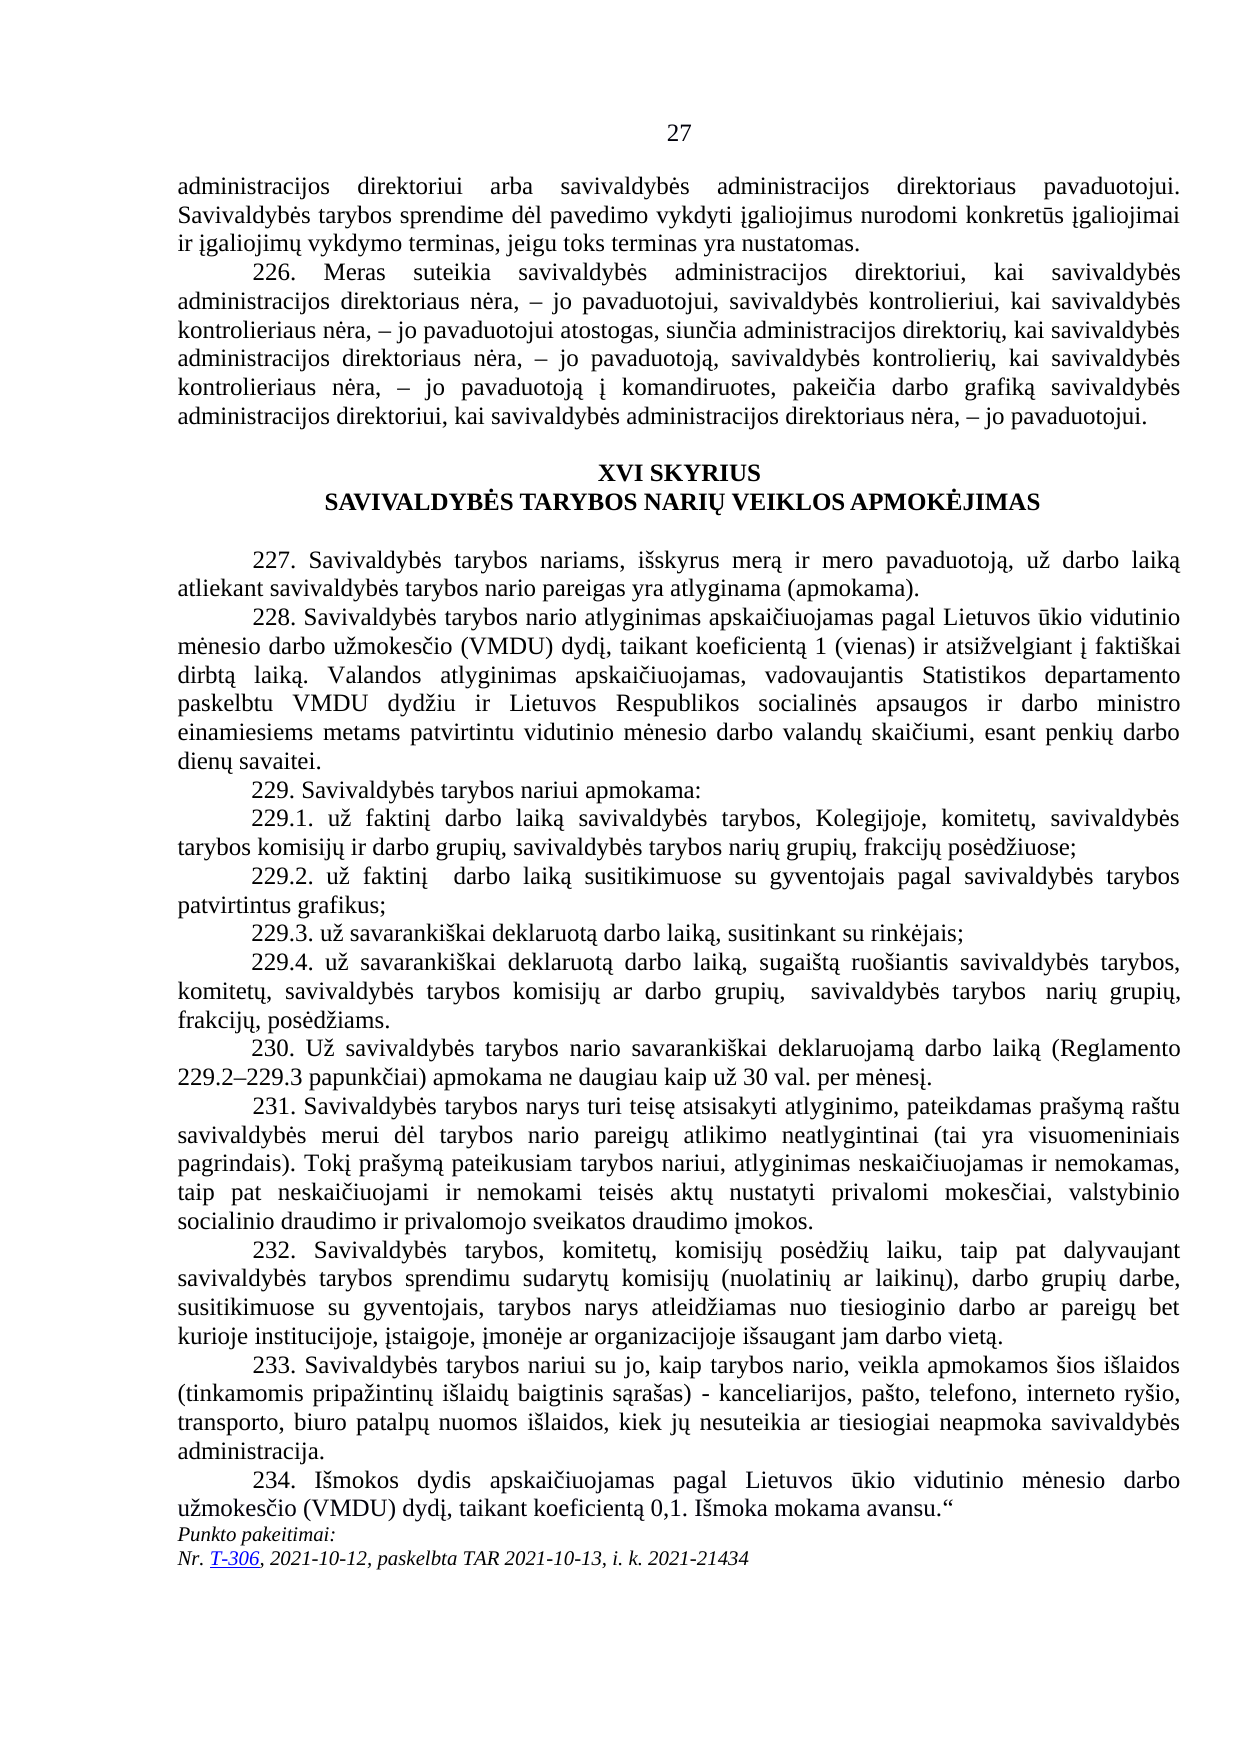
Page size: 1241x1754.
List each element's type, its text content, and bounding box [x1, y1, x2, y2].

text 230. Už savivaldybės tarybos nario savarankiškai deklaruojamą darbo laiką (Reglamento 229.2–229.3 papunkčiai) apmokama ne daugiau kaip už 30 val. per mėnesį. [177, 1033, 1181, 1091]
text Punkto pakeitimai: [177, 1522, 1181, 1546]
text 231. Savivaldybės tarybos narys turi teisę atsisakyti atlyginimo, pateikdamas prašymą raštu savivaldybės merui dėl tarybos nario pareigų atlikimo neatlygintinai (tai yra visuomeniniais pagrindais). Tokį prašymą pateikusiam tarybos nariui, atlyginimas neskaičiuojamas ir nemokamas, taip pat neskaičiuojami ir nemokami teisės aktų nustatyti privalomi mokesčiai, valstybinio socialinio draudimo ir privalomojo sveikatos draudimo įmokos. [177, 1091, 1181, 1235]
text 232. Savivaldybės tarybos, komitetų, komisijų posėdžių laiku, taip pat dalyvaujant savivaldybės tarybos sprendimu sudarytų komisijų (nuolatinių ar laikinų), darbo grupių darbe, susitikimuose su gyventojais, tarybos narys atleidžiamas nuo tiesioginio darbo ar pareigų bet kurioje institucijoje, įstaigoje, įmonėje ar organizacijoje išsaugant jam darbo vietą. [177, 1235, 1181, 1350]
text 233. Savivaldybės tarybos nariui su jo, kaip tarybos nario, veikla apmokamos šios išlaidos (tinkamomis pripažintinų išlaidų baigtinis sąrašas) - kanceliarijos, pašto, telefono, interneto ryšio, transporto, biuro patalpų nuomos išlaidos, kiek jų nesuteikia ar tiesiogiai neapmoka savivaldybės administracija. [177, 1350, 1181, 1465]
text 229.2. už faktinį darbo laiką susitikimuose su gyventojais pagal savivaldybės tarybos patvirtintus grafikus; [177, 861, 1181, 918]
text administracijos direktoriui arba savivaldybės administracijos direktoriaus pavaduotojui. Savivaldybės tarybos sprendime dėl pavedimo vykdyti įgaliojimus nurodomi konkretūs įgaliojimai ir įgaliojimų vykdymo terminas, jeigu toks terminas yra nustatomas. [177, 171, 1181, 257]
text XVI SKYRIUS [177, 458, 1181, 487]
text SAVIVALDYBĖS TARYBOS NARIŲ VEIKLOS APMOKĖJIMAS [177, 487, 1181, 516]
text 227. Savivaldybės tarybos nariams, išskyrus merą ir mero pavaduotoją, už darbo laiką atliekant savivaldybės tarybos nario pareigas yra atlyginama (apmokama). [177, 545, 1181, 602]
text 234. Išmokos dydis apskaičiuojamas pagal Lietuvos ūkio vidutinio mėnesio darbo užmokesčio (VMDU) dydį, taikant koeficientą 0,1. Išmoka mokama avansu.“ [177, 1465, 1181, 1522]
text 226. Meras suteikia savivaldybės administracijos direktoriui, kai savivaldybės administracijos direktoriaus nėra, – jo pavaduotojui, savivaldybės kontrolieriui, kai savivaldybės kontrolieriaus nėra, – jo pavaduotojui atostogas, siunčia administracijos direktorių, kai savivaldybės administracijos direktoriaus nėra, – jo pavaduotoją, savivaldybės kontrolierių, kai savivaldybės kontrolieriaus nėra, – jo pavaduotoją į komandiruotes, pakeičia darbo grafiką savivaldybės administracijos direktoriui, kai savivaldybės administracijos direktoriaus nėra, – jo pavaduotojui. [177, 257, 1181, 430]
text 229.4. už savarankiškai deklaruotą darbo laiką, sugaištą ruošiantis savivaldybės tarybos, komitetų, savivaldybės tarybos komisijų ar darbo grupių, savivaldybės tarybos narių grupių, frakcijų, posėdžiams. [177, 947, 1181, 1033]
text Nr. T-306, 2021-10-12, paskelbta TAR 2021-10-13, i. k. 2021-21434 [177, 1546, 1181, 1570]
text 229.1. už faktinį darbo laiką savivaldybės tarybos, Kolegijoje, komitetų, savivaldybės tarybos komisijų ir darbo grupių, savivaldybės tarybos narių grupių, frakcijų posėdžiuose; [177, 803, 1181, 861]
text 228. Savivaldybės tarybos nario atlyginimas apskaičiuojamas pagal Lietuvos ūkio vidutinio mėnesio darbo užmokesčio (VMDU) dydį, taikant koeficientą 1 (vienas) ir atsižvelgiant į faktiškai dirbtą laiką. Valandos atlyginimas apskaičiuojamas, vadovaujantis Statistikos departamento paskelbtu VMDU dydžiu ir Lietuvos Respublikos socialinės apsaugos ir darbo ministro einamiesiems metams patvirtintu vidutinio mėnesio darbo valandų skaičiumi, esant penkių darbo dienų savaitei. [177, 602, 1181, 775]
text 229. Savivaldybės tarybos nariui apmokama: [177, 775, 1181, 803]
text 229.3. už savarankiškai deklaruotą darbo laiką, susitinkant su rinkėjais; [177, 918, 1181, 947]
